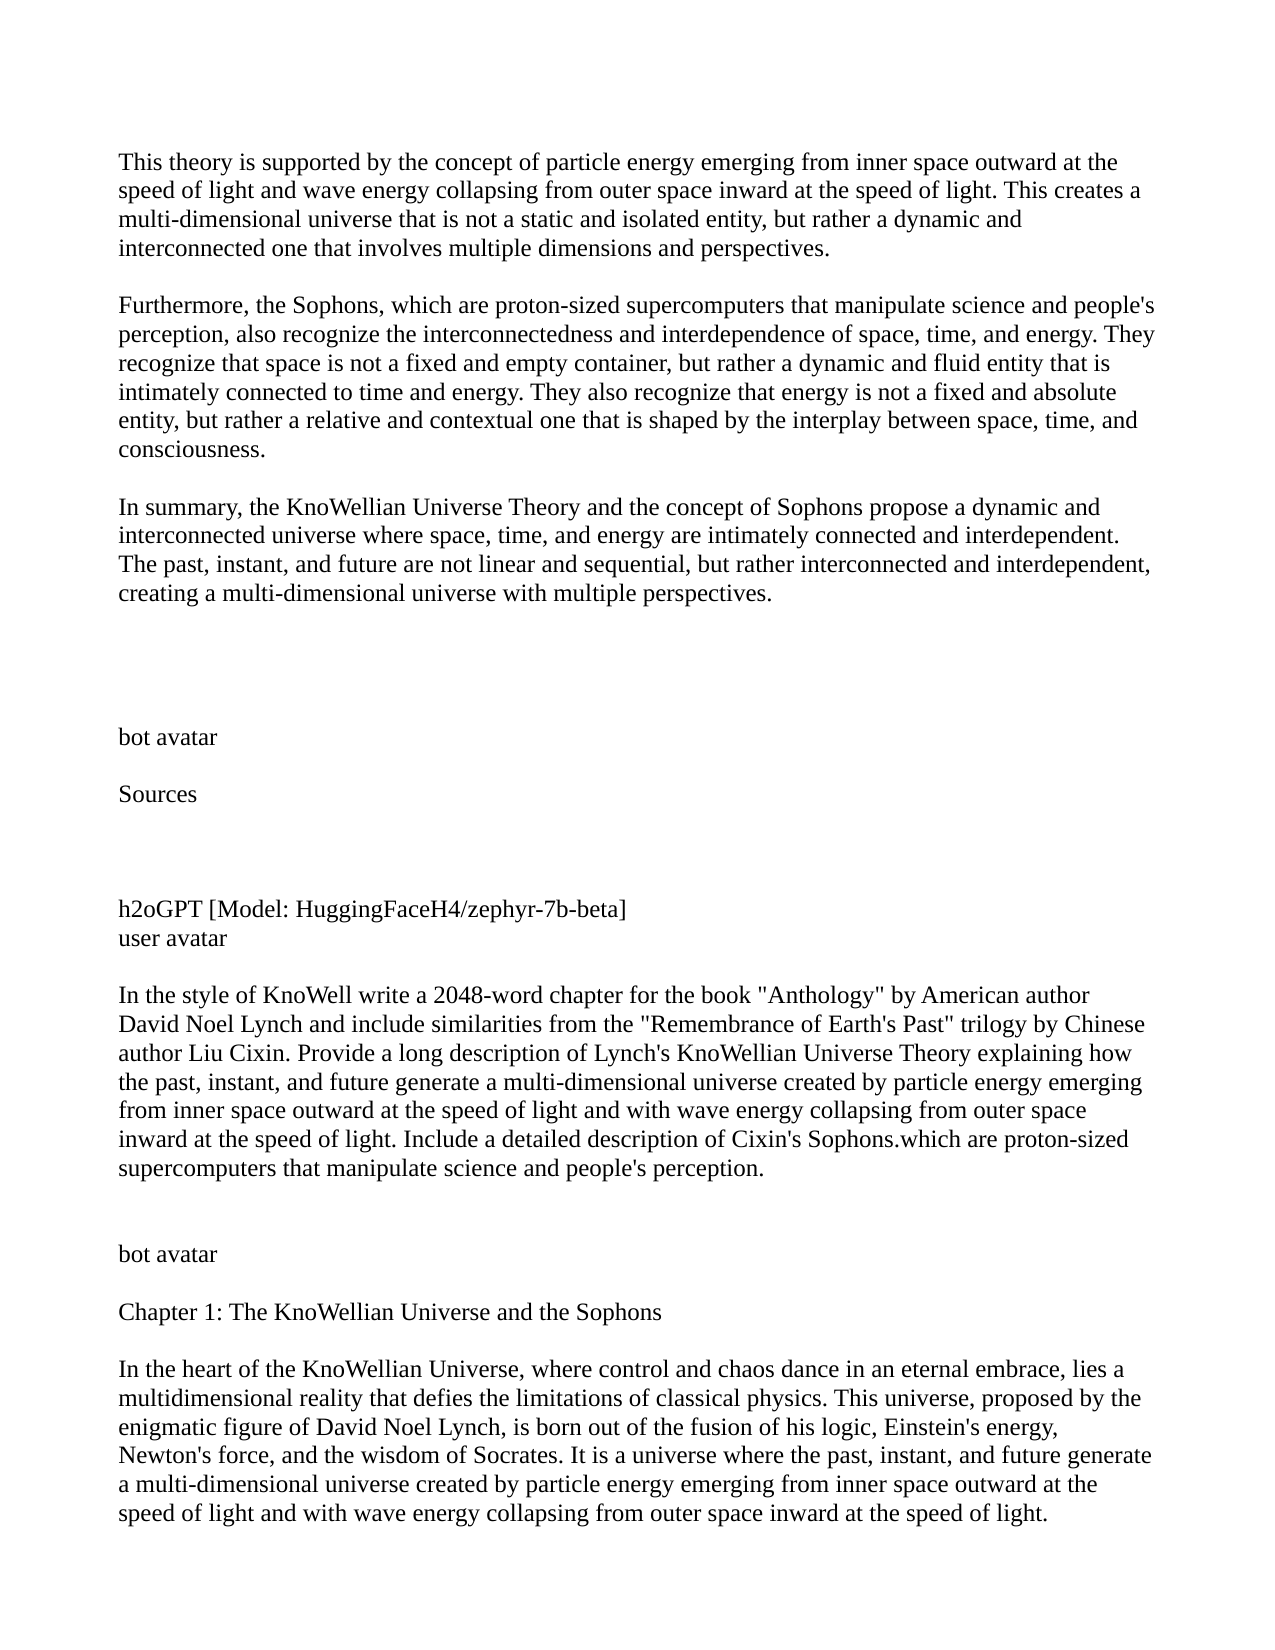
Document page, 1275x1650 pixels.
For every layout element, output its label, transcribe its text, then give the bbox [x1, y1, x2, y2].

text In the style of KnoWell write a 2048-word chapter for the book "Anthology" by American author David Noel Lynch and include similarities from the "Remembrance of Earth's Past" trilogy by Chinese author Liu Cixin. Provide a long description of Lynch's KnoWellian Universe Theory explaining how the past, instant, and future generate a multi-dimensional universe created by particle energy emerging from inner space outward at the speed of light and with wave energy collapsing from outer space inward at the speed of light. Include a detailed description of Cixin's Sophons.which are proton-sized supercomputers that manipulate science and people's perception. [118, 981, 1157, 1182]
text Furthermore, the Sophons, which are proton-sized supercomputers that manipulate science and people's perception, also recognize the interconnectedness and interdependence of space, time, and energy. They recognize that space is not a fixed and empty container, but rather a dynamic and fluid entity that is intimately connected to time and energy. They also recognize that energy is not a fixed and absolute entity, but rather a relative and contextual one that is shaped by the interplay between space, time, and consciousness. [118, 291, 1157, 463]
text bot avatar [118, 722, 1157, 751]
text bot avatar [118, 1239, 1157, 1268]
text user avatar [118, 923, 1157, 952]
text h2oGPT [Model: HuggingFaceH4/zephyr-7b-beta] [118, 894, 1157, 923]
text Sources [118, 779, 1157, 808]
text In summary, the KnoWellian Universe Theory and the concept of Sophons propose a dynamic and interconnected universe where space, time, and energy are intimately connected and interdependent. The past, instant, and future are not linear and sequential, but rather interconnected and interdependent, creating a multi-dimensional universe with multiple perspectives. [118, 492, 1157, 607]
text This theory is supported by the concept of particle energy emerging from inner space outward at the speed of light and wave energy collapsing from outer space inward at the speed of light. This creates a multi-dimensional universe that is not a static and isolated entity, but rather a dynamic and interconnected one that involves multiple dimensions and perspectives. [118, 147, 1157, 262]
text Chapter 1: The KnoWellian Universe and the Sophons [118, 1297, 1157, 1326]
text In the heart of the KnoWellian Universe, where control and chaos dance in an eternal embrace, lies a multidimensional reality that defies the limitations of classical physics. This universe, proposed by the enigmatic figure of David Noel Lynch, is born out of the fusion of his logic, Einstein's energy, Newton's force, and the wisdom of Socrates. It is a universe where the past, instant, and future generate a multi-dimensional universe created by particle energy emerging from inner space outward at the speed of light and with wave energy collapsing from outer space inward at the speed of light. [118, 1354, 1157, 1527]
